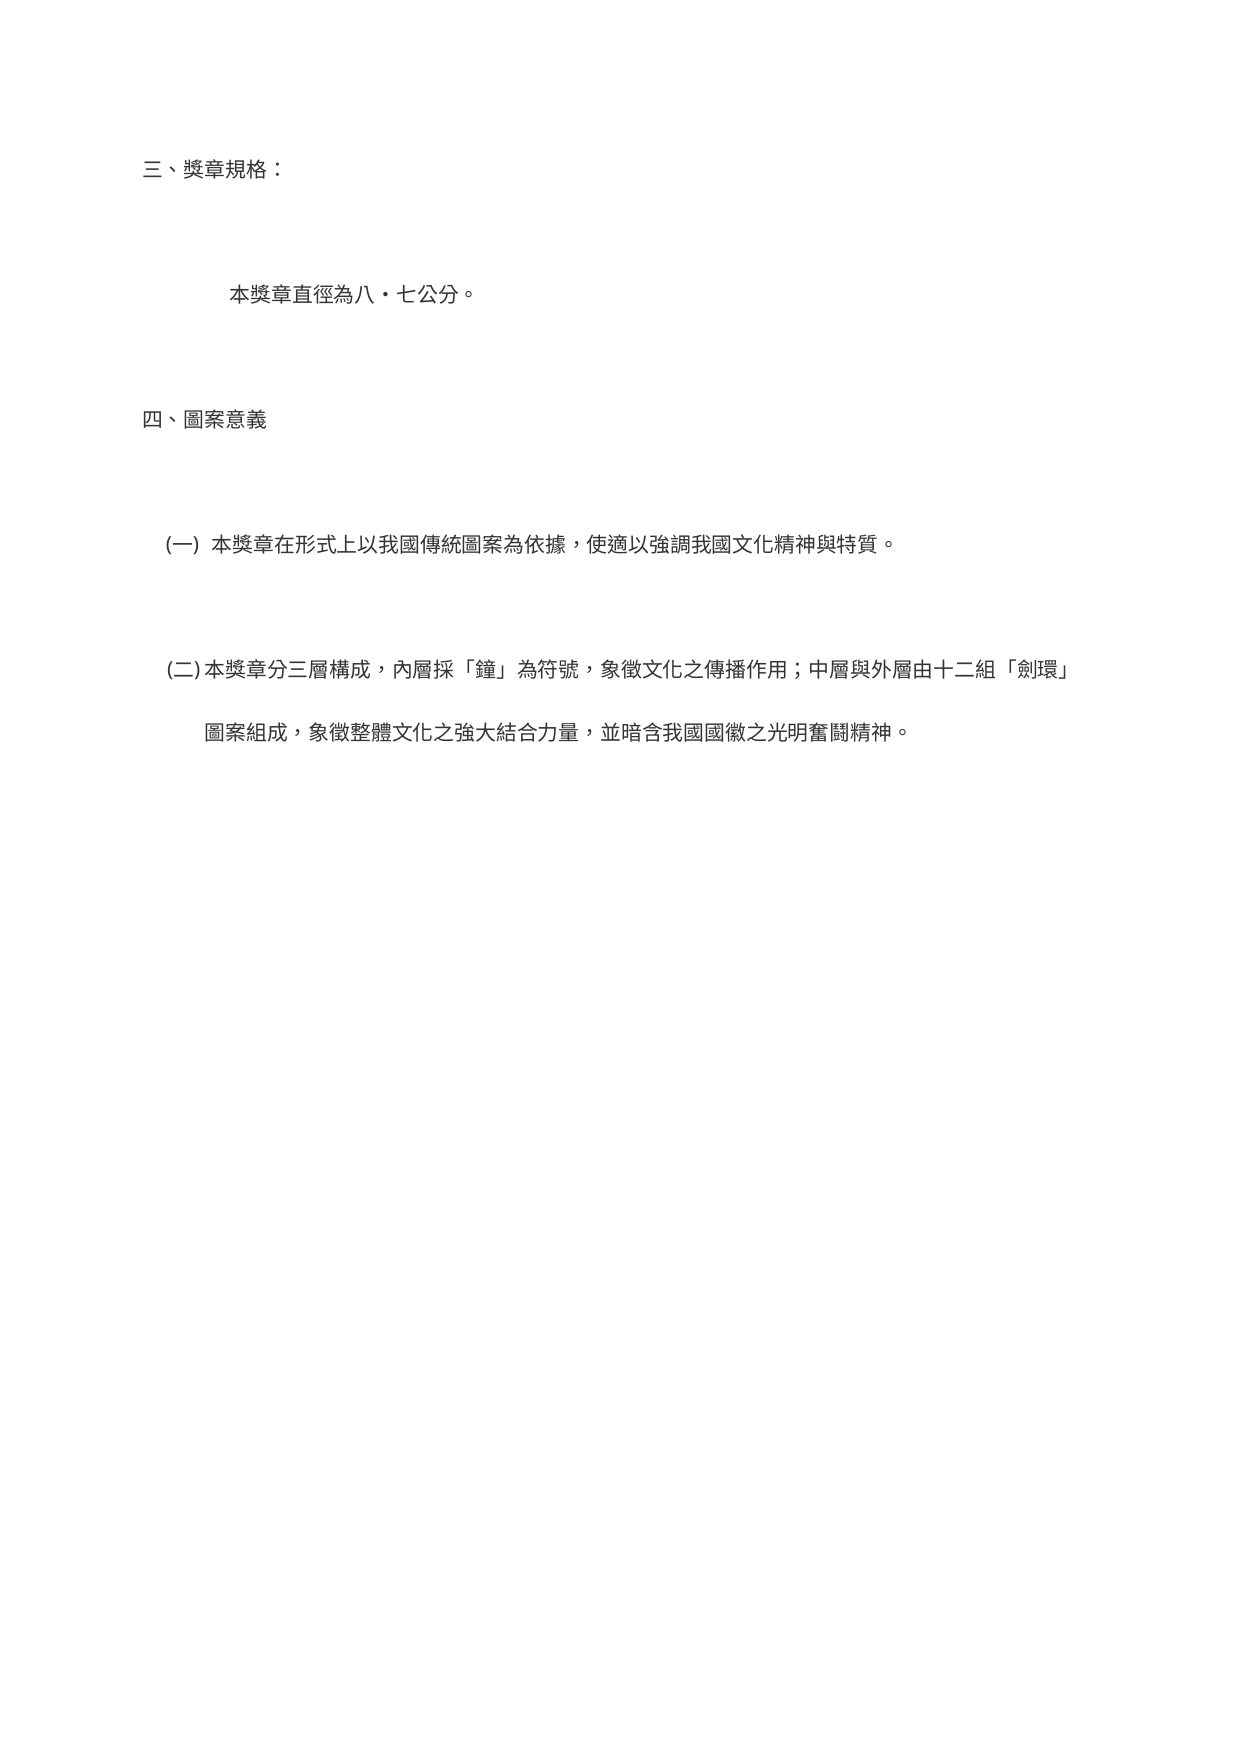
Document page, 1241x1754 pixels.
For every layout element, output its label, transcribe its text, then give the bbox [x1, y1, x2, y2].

text 四、圖案意義 [142, 377, 1098, 439]
text 本獎章直徑為八‧七公分。 [142, 252, 1098, 314]
text (二) 本獎章分三層構成，內層採「鐘」為符號，象徵文化之傳播作用；中層與外層由十二組「劍環」圖案組成，象徵整體文化之強大結合力量，並暗含我國國徽之光明奮鬪精神。 [167, 627, 1098, 752]
text 三、獎章規格： [142, 127, 1098, 189]
text (一) 本獎章在形式上以我國傳統圖案為依據，使適以強調我國文化精神與特質。 [166, 502, 1098, 564]
